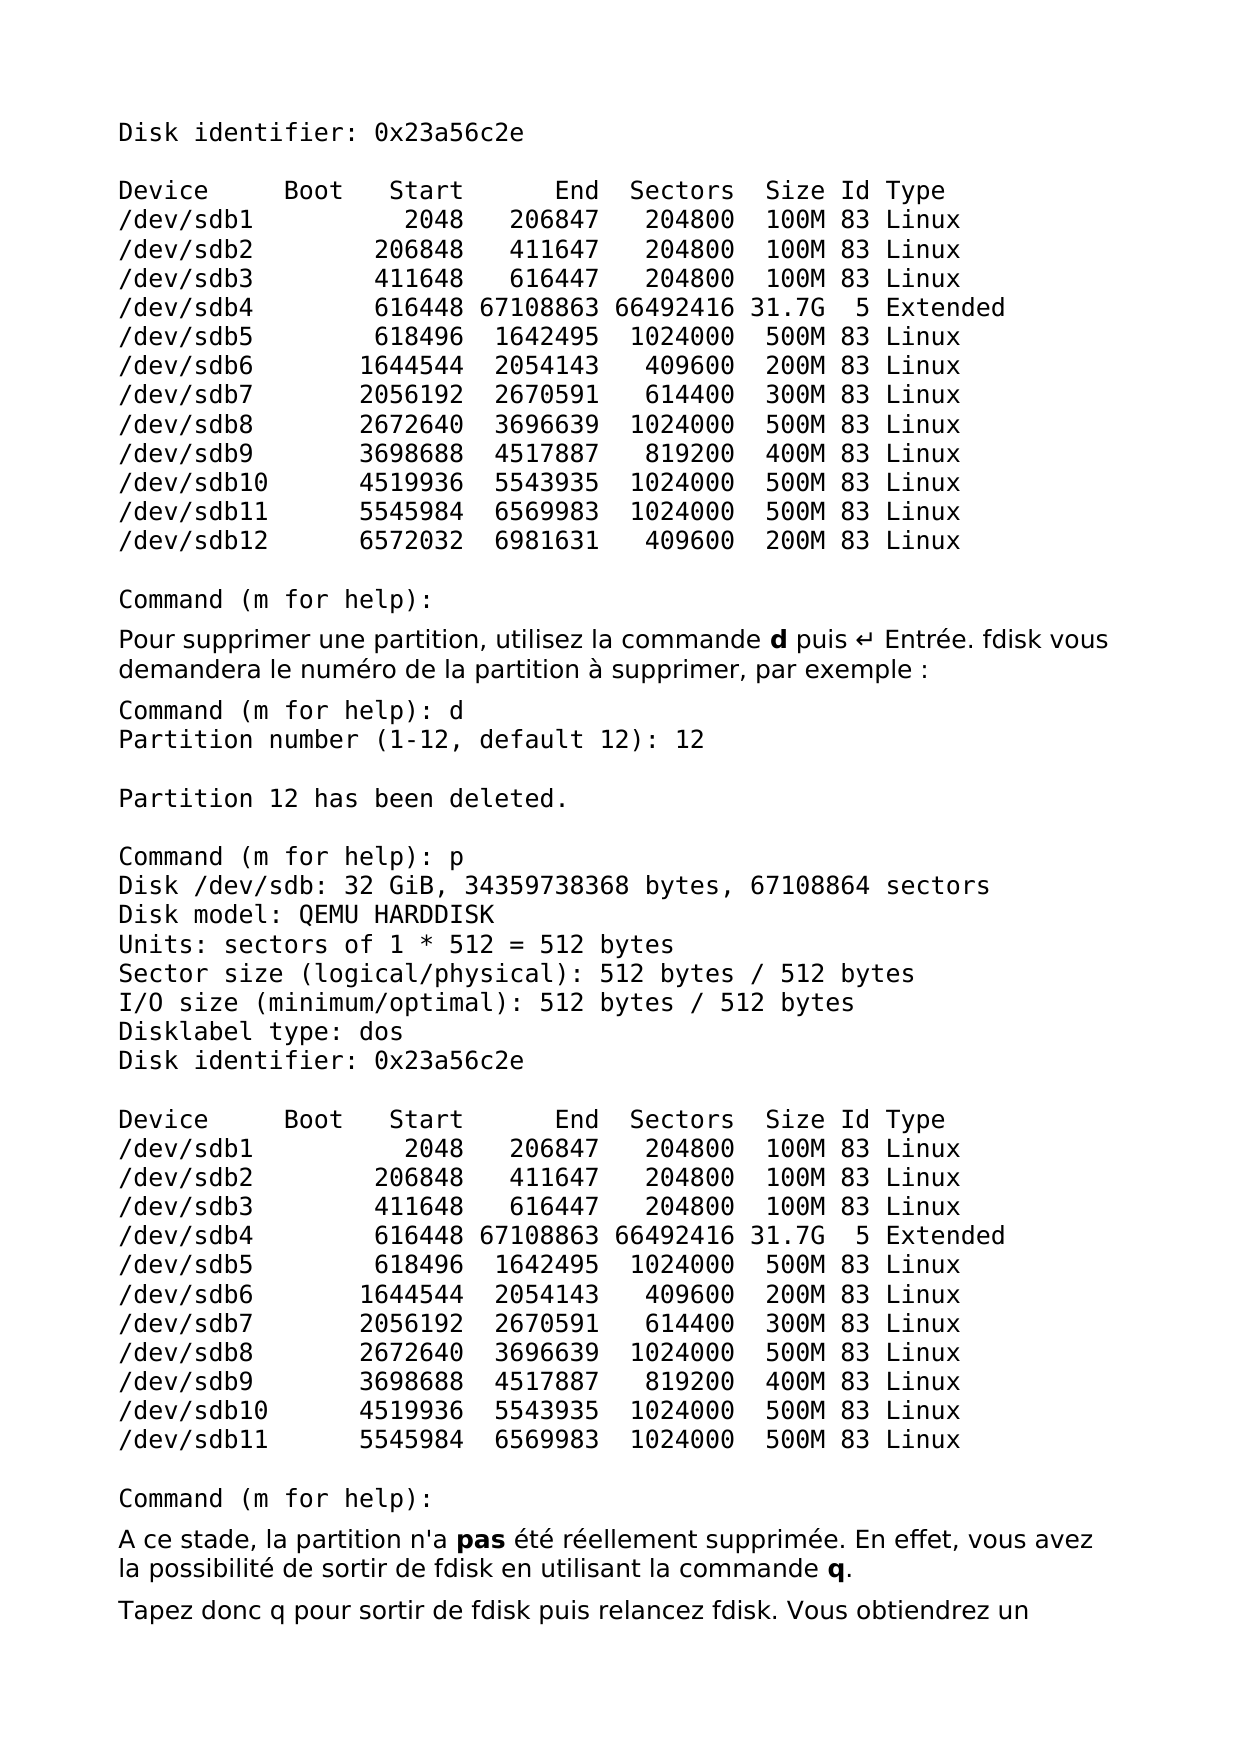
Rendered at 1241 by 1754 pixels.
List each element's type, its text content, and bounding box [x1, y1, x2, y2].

text Disk identifier: 0x23a56c2e Device Boot Start End Sectors Size Id Type /dev/sdb1 2048 206847 204800 100M 83 Linux /dev/sdb2 206848 411647 204800 100M 83 Linux /dev/sdb3 411648 616447 204800 100M 83 Linux /dev/sdb4 616448 67108863 66492416 31.7G 5 Extended /dev/sdb5 618496 1642495 1024000 500M 83 Linux /dev/sdb6 1644544 2054143 409600 200M 83 Linux /dev/sdb7 2056192 2670591 614400 300M 83 Linux /dev/sdb8 2672640 3696639 1024000 500M 83 Linux /dev/sdb9 3698688 4517887 819200 400M 83 Linux /dev/sdb10 4519936 5543935 1024000 500M 83 Linux /dev/sdb11 5545984 6569983 1024000 500M 83 Linux /dev/sdb12 6572032 6981631 409600 200M 83 Linux Command (m for help): [118, 118, 1122, 614]
text A ce stade, la partition n'a pas été réellement supprimée. En effet, vous avez la possibilité de sortir de fdisk en utilisant la commande q. [118, 1525, 1122, 1583]
text Pour supprimer une partition, utilisez la commande d puis ↵ Entrée. fdisk vous demandera le numéro de la partition à supprimer, par exemple : [118, 626, 1122, 684]
text Tapez donc q pour sortir de fdisk puis relancez fdisk. Vous obtiendrez un [118, 1596, 1122, 1625]
text Command (m for help): d Partition number (1-12, default 12): 12 Partition 12 has been deleted. Command (m for help): p Disk /dev/sdb: 32 GiB, 34359738368 bytes, 67108864 sectors Disk model: QEMU HARDDISK Units: sectors of 1 * 512 = 512 bytes Sector size (logical/physical): 512 bytes / 512 bytes I/O size (minimum/optimal): 512 bytes / 512 bytes Disklabel type: dos Disk identifier: 0x23a56c2e Device Boot Start End Sectors Size Id Type /dev/sdb1 2048 206847 204800 100M 83 Linux /dev/sdb2 206848 411647 204800 100M 83 Linux /dev/sdb3 411648 616447 204800 100M 83 Linux /dev/sdb4 616448 67108863 66492416 31.7G 5 Extended /dev/sdb5 618496 1642495 1024000 500M 83 Linux /dev/sdb6 1644544 2054143 409600 200M 83 Linux /dev/sdb7 2056192 2670591 614400 300M 83 Linux /dev/sdb8 2672640 3696639 1024000 500M 83 Linux /dev/sdb9 3698688 4517887 819200 400M 83 Linux /dev/sdb10 4519936 5543935 1024000 500M 83 Linux /dev/sdb11 5545984 6569983 1024000 500M 83 Linux Command (m for help): [118, 697, 1122, 1513]
